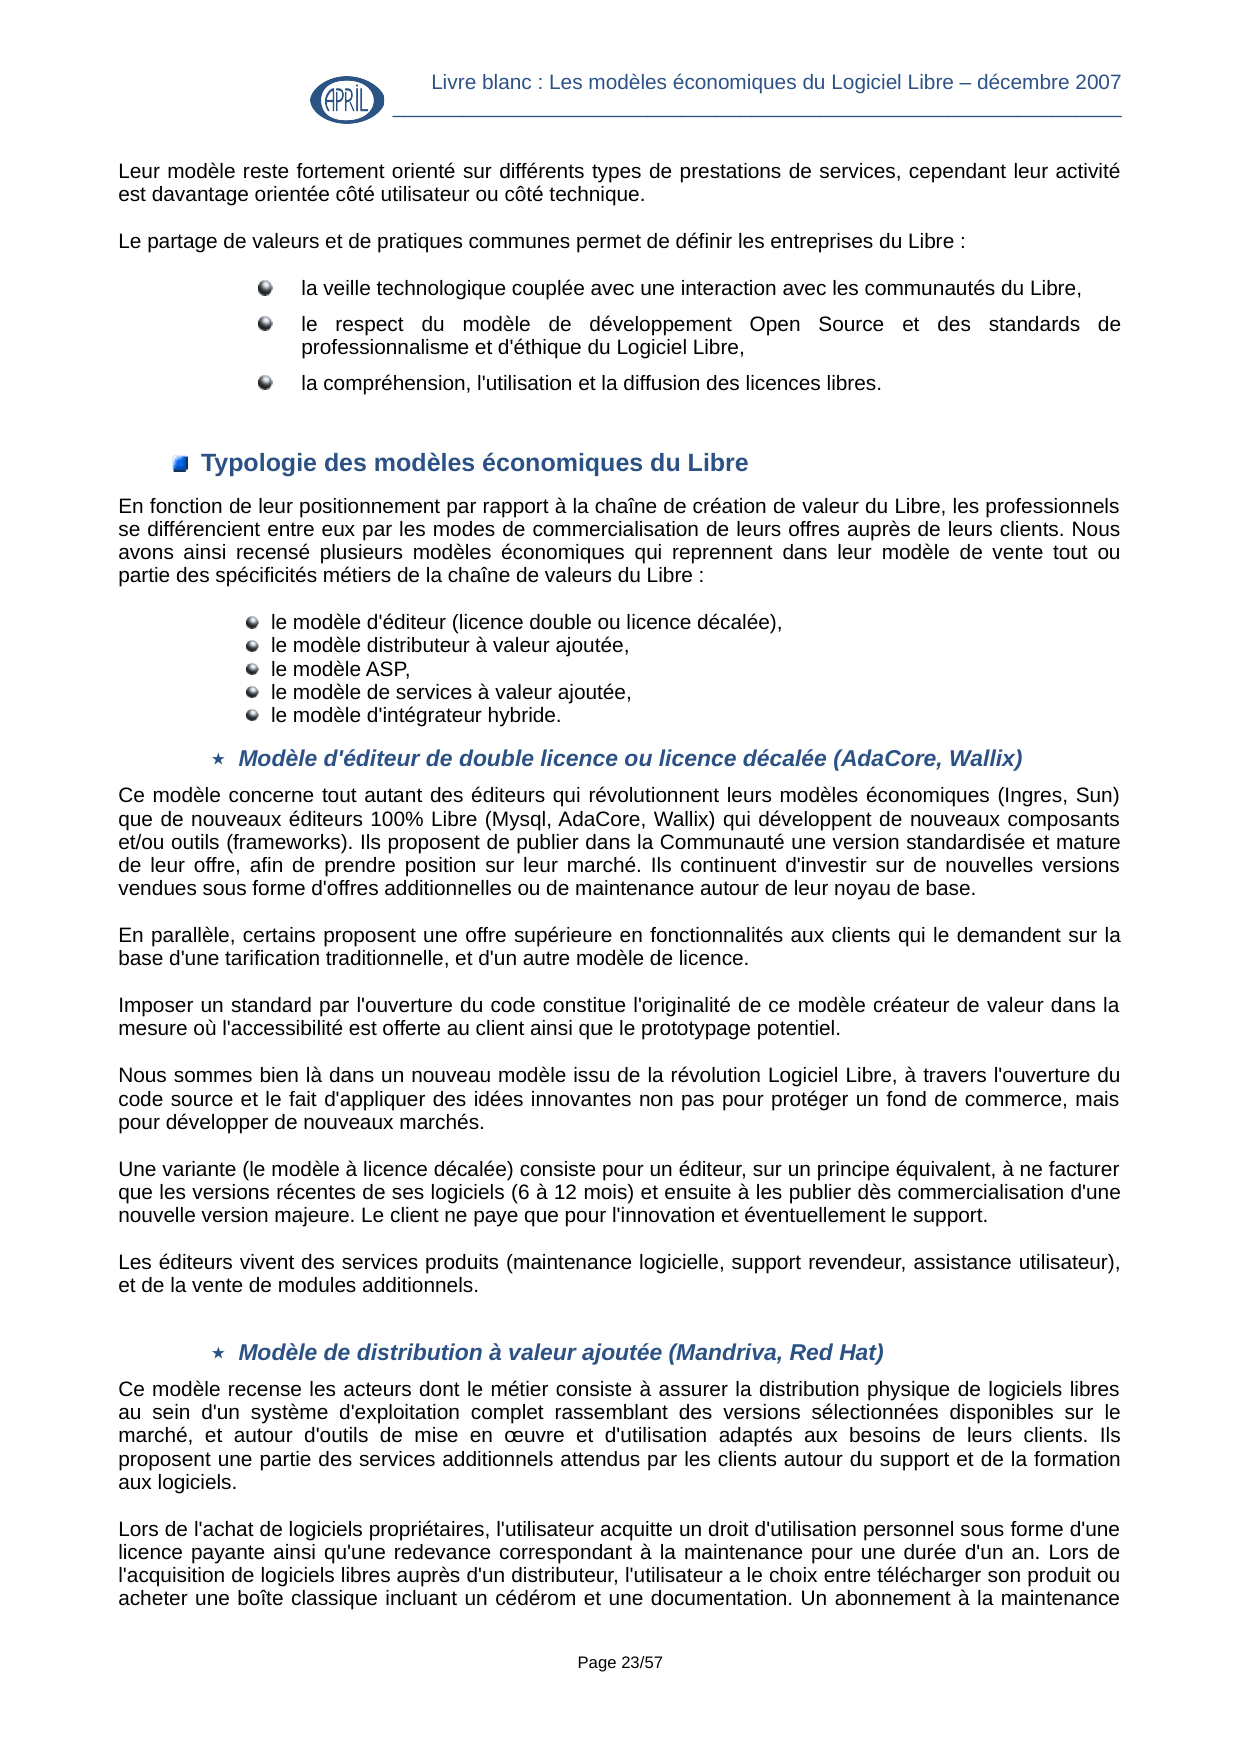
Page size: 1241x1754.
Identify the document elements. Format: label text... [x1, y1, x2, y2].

list la compréhension, l'utilisation et la diffusion des licences libres. [257, 371, 1122, 394]
text En parallèle, certains proposent une offre supérieure en fonctionnalités aux clients qui le demandent sur la base d'une tarification traditionnelle, et d'un autre modèle de licence. [118, 924, 1122, 970]
picture [310, 76, 385, 124]
picture [246, 616, 259, 629]
list le modèle distributeur à valeur ajoutée, [246, 634, 1122, 657]
text Imposer un standard par l'ouverture du code constitue l'originalité de ce modèle créateur de valeur dans la mesure où l'accessibilité est offerte au client ainsi que le prototypage potentiel. [118, 994, 1122, 1040]
picture [246, 640, 259, 652]
picture [246, 663, 259, 675]
text Ce modèle recense les acteurs dont le métier consiste à assurer la distribution physique de logiciels libres au sein d'un système d'exploitation complet rassemblant des versions sélectionnées disponibles sur le marché, et autour d'outils de mise en œuvre et d'utilisation adaptés aux besoins de leurs clients. Ils proposent une partie des services additionnels attendus par les clients autour du support et de la formation aux logiciels. [118, 1377, 1122, 1494]
subtitle Modèle d'éditeur de double licence ou licence décalée (AdaCore, Wallix) [165, 746, 1122, 771]
text Nous sommes bien là dans un nouveau modèle issu de la révolution Logiciel Libre, à travers l'ouverture du code source et le fait d'appliquer des idées innovantes non pas pour protéger un fond de commerce, mais pour développer de nouveaux marchés. [118, 1064, 1122, 1133]
list le modèle ASP, [246, 657, 1122, 681]
picture [172, 455, 188, 472]
text Le partage de valeurs et de pratiques communes permet de définir les entreprises du Libre : [118, 229, 1122, 253]
picture [246, 686, 259, 698]
list le respect du modèle de développement Open Source et des standards de professionnalisme et d'éthique du Logiciel Libre, [257, 312, 1122, 358]
picture [258, 280, 273, 296]
subtitle Modèle de distribution à valeur ajoutée (Mandriva, Red Hat) [165, 1339, 1122, 1365]
list le modèle d'intégrateur hybride. [246, 704, 1122, 727]
list la veille technologique couplée avec une interaction avec les communautés du Libre, [257, 276, 1122, 299]
text Une variante (le modèle à licence décalée) consiste pour un éditeur, sur un principe équivalent, à ne facturer que les versions récentes de ses logiciels (6 à 12 mois) et ensuite à les publier dès commercialisation d'une nouvelle version majeure. Le client ne paye que pour l'innovation et éventuellement le support. [118, 1157, 1122, 1227]
picture [258, 316, 273, 331]
picture [246, 709, 259, 721]
subtitle Typologie des modèles économiques du Libre [159, 449, 1122, 477]
list le modèle de services à valeur ajoutée, [246, 681, 1122, 704]
text Leur modèle reste fortement orienté sur différents types de prestations de services, cependant leur activité est davantage orientée côté utilisateur ou côté technique. [118, 159, 1122, 206]
text En fonction de leur positionnement par rapport à la chaîne de création de valeur du Libre, les professionnels se différencient entre eux par les modes de commercialisation de leurs offres auprès de leurs clients. Nous avons ainsi recensé plusieurs modèles économiques qui reprennent dans leur modèle de vente tout ou partie des spécificités métiers de la chaîne de valeurs du Libre : [118, 494, 1122, 587]
list le modèle d'éditeur (licence double ou licence décalée), [246, 611, 1122, 634]
text Ce modèle concerne tout autant des éditeurs qui révolutionnent leurs modèles économiques (Ingres, Sun) que de nouveaux éditeurs 100% Libre (Mysql, AdaCore, Wallix) qui développent de nouveaux composants et/ou outils (frameworks). Ils proposent de publier dans la Communauté une version standardisée et mature de leur offre, afin de prendre position sur leur marché. Ils continuent d'investir sur de nouvelles versions vendues sous forme d'offres additionnelles ou de maintenance autour de leur noyau de base. [118, 784, 1122, 900]
text Les éditeurs vivent des services produits (maintenance logicielle, support revendeur, assistance utilisateur), et de la vente de modules additionnels. [118, 1251, 1122, 1297]
text Lors de l'achat de logiciels propriétaires, l'utilisateur acquitte un droit d'utilisation personnel sous forme d'une licence payante ainsi qu'une redevance correspondant à la maintenance pour une durée d'un an. Lors de l'acquisition de logiciels libres auprès d'un distributeur, l'utilisateur a le choix entre télécharger son produit ou acheter une boîte classique incluant un cédérom et une documentation. Un abonnement à la maintenance [118, 1517, 1122, 1610]
picture [258, 375, 273, 390]
